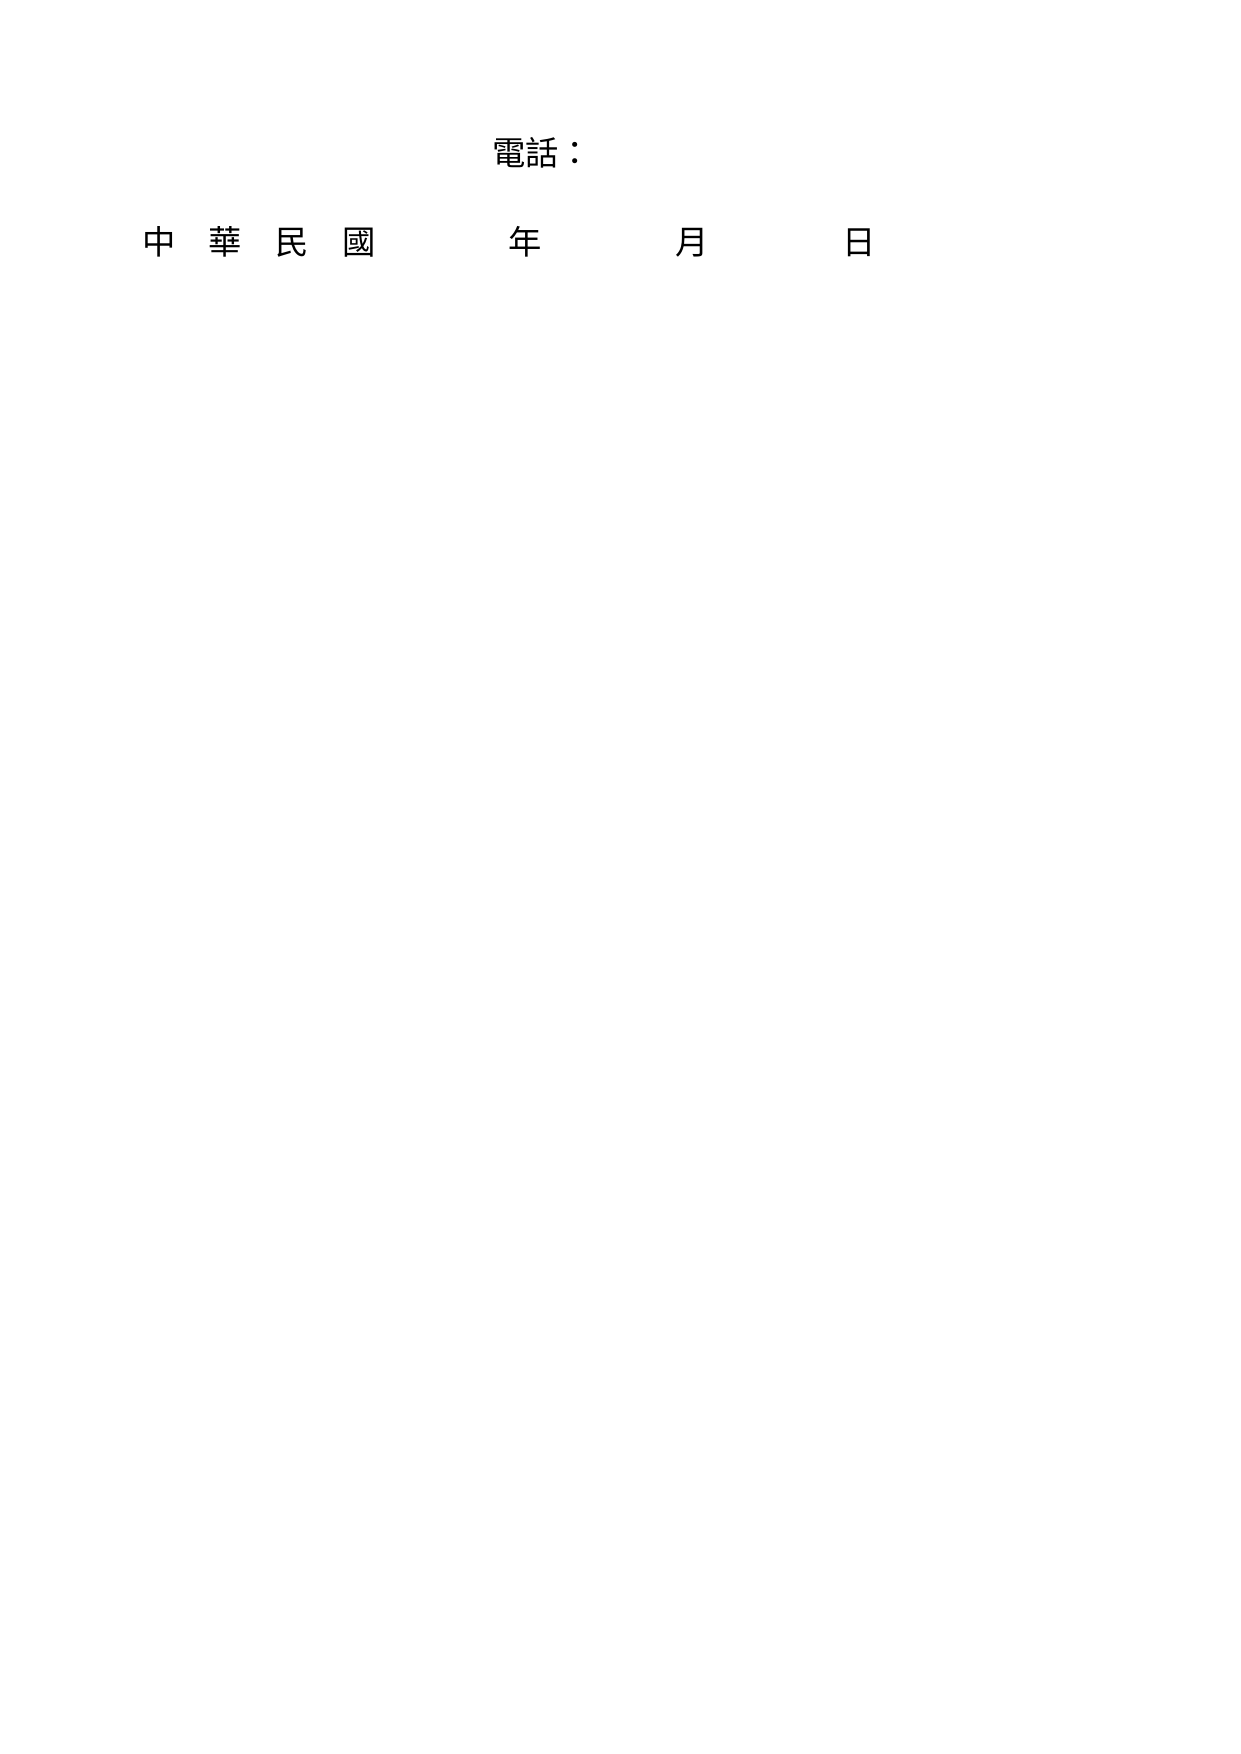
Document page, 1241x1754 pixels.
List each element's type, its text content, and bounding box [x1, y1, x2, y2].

text 電話： [492, 127, 1122, 175]
text 中 華 民 國 年 月 日 [142, 198, 1122, 260]
